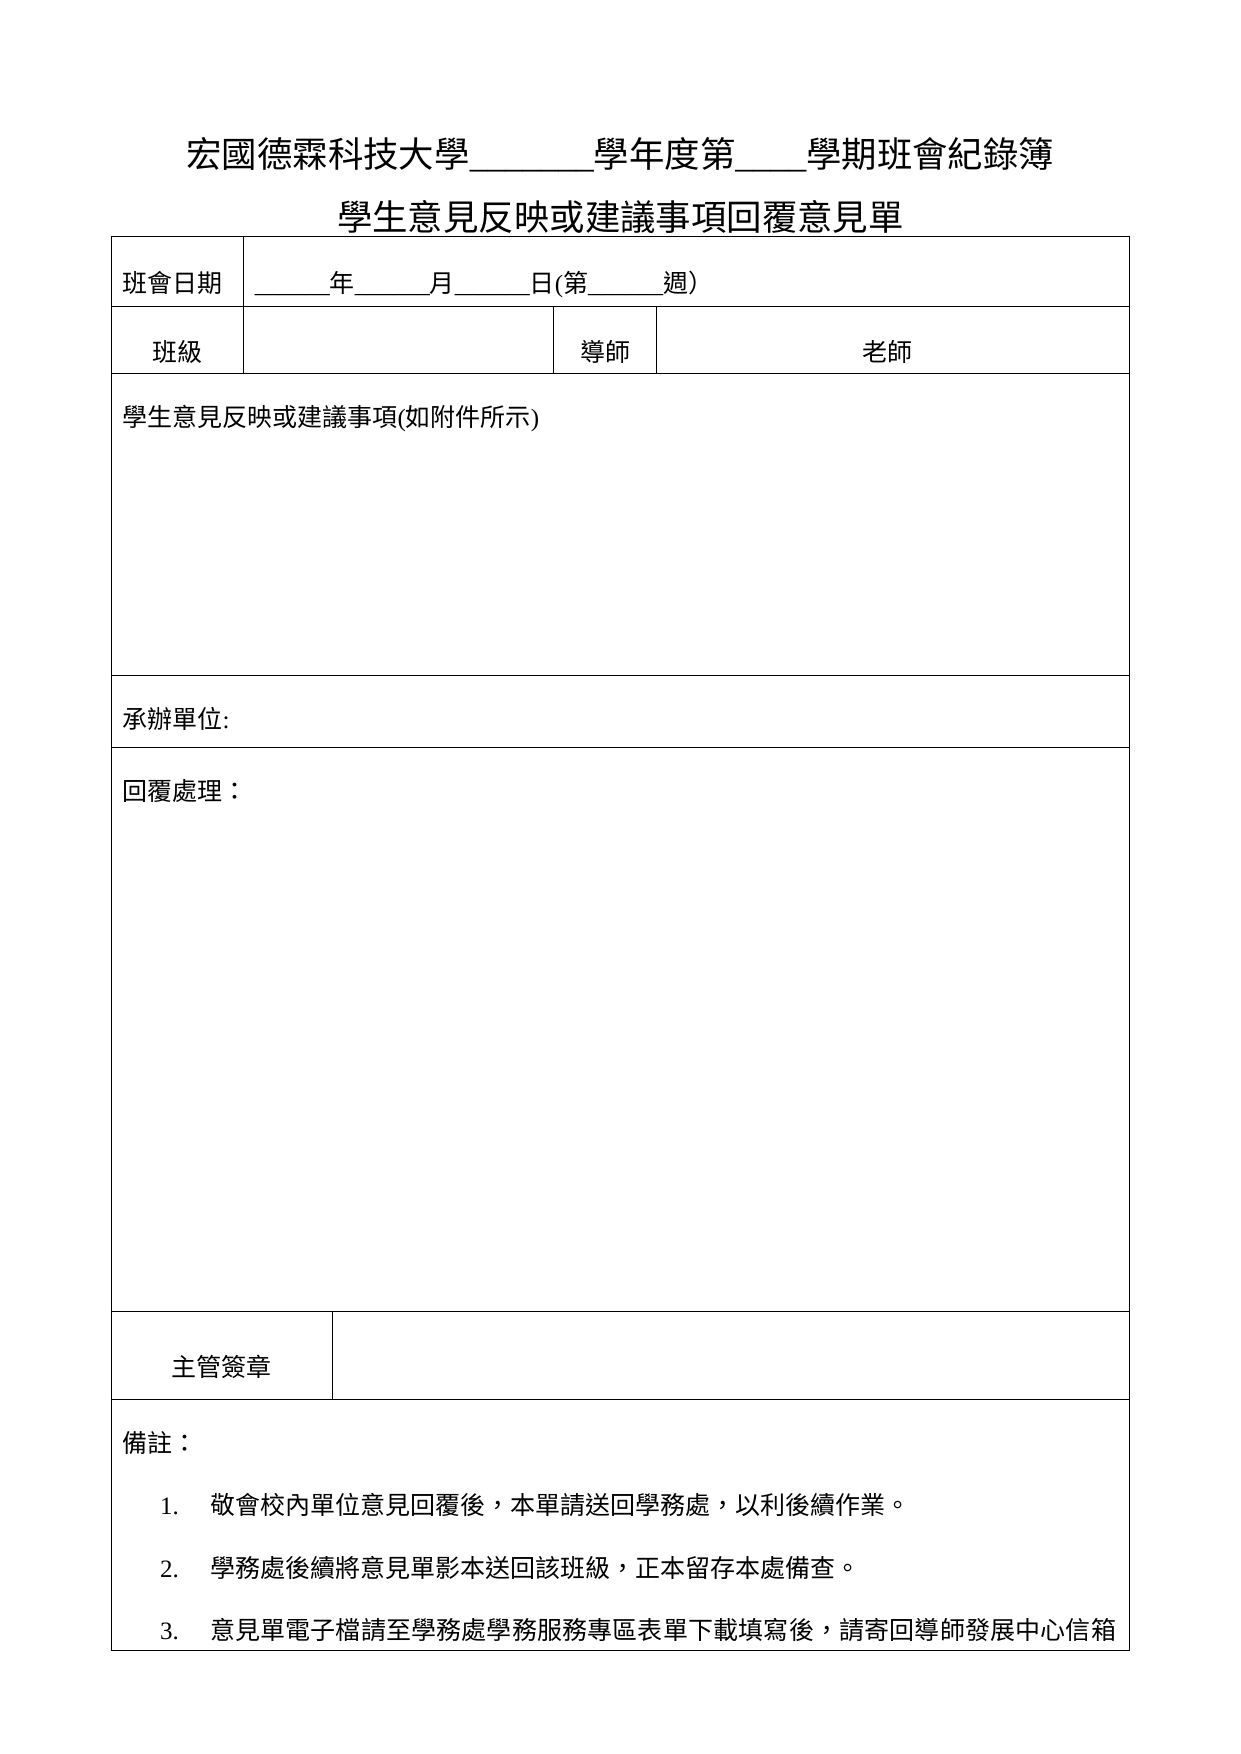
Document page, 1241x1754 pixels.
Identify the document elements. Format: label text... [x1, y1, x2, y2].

table_header ______年______月______日(第______週） [244, 237, 1129, 306]
table_cell 學生意見反映或建議事項(如附件所示) [112, 374, 1129, 437]
table_cell [244, 307, 553, 373]
table_cell 老師 [657, 307, 1129, 373]
table_cell 回覆處理： [112, 748, 1129, 1311]
table_cell 導師 [554, 307, 656, 373]
text 宏國德霖科技大學_______學年度第____學期班會紀錄簿 [75, 111, 1165, 173]
table_cell [112, 437, 1129, 675]
table_cell 班級 [112, 307, 243, 373]
table_cell 承辦單位: [112, 676, 1129, 747]
table_cell 備註： 敬會校內單位意見回覆後，本單請送回學務處，以利後續作業。 學務處後續將意見單影本送回該班級，正本留存本處備查。 意見單電子檔請至學務處學務服務專區表單下載填寫後，請寄回導師發展中心信箱 [112, 1400, 1129, 1650]
table_cell [333, 1312, 1129, 1399]
table_header 班會日期 [112, 237, 243, 306]
table_cell 主管簽章 [112, 1312, 332, 1399]
text 學生意見反映或建議事項回覆意見單 [75, 173, 1165, 236]
